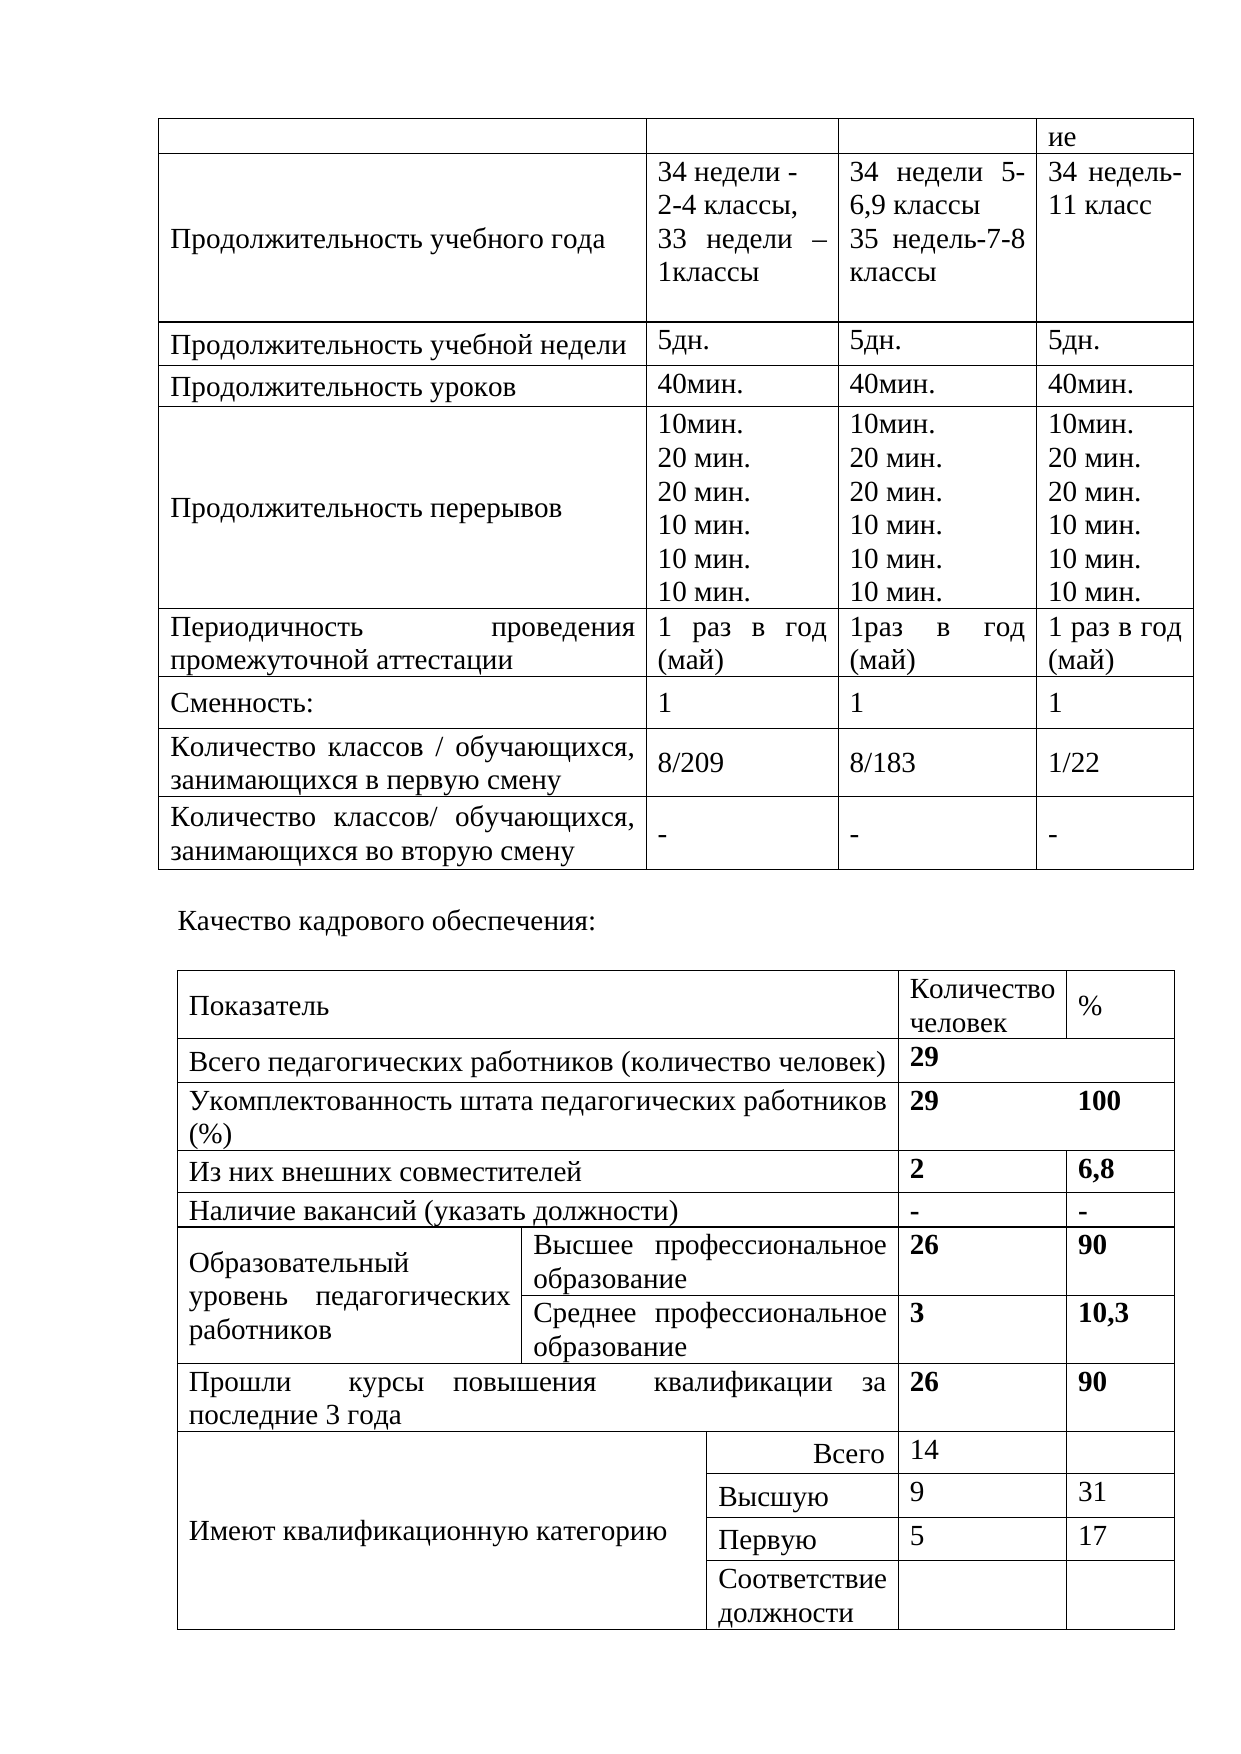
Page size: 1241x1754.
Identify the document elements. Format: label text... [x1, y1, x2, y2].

table_cell 14 [899, 1432, 1066, 1473]
table_cell Первую [707, 1518, 898, 1560]
table_cell Продолжительность перерывов [159, 407, 646, 608]
table_cell [1067, 1432, 1174, 1473]
table_cell 34 недель- 11 класс [1037, 154, 1193, 321]
table_cell 6,8 [1067, 1151, 1174, 1192]
table_cell Из них внешних совместителей [178, 1151, 898, 1192]
table_cell 1 [839, 677, 1036, 728]
table_cell 10мин. 20 мин. 20 мин. 10 мин. 10 мин. 10 мин. [839, 407, 1036, 608]
table_cell 29 100 [899, 1083, 1174, 1150]
table_cell Образовательный уровень педагогических работников [178, 1228, 521, 1363]
table_cell Высшую [707, 1474, 898, 1517]
table_cell 40мин. [1037, 366, 1193, 406]
table_header Показатель [178, 971, 898, 1038]
table_cell 10,3 [1067, 1296, 1174, 1363]
table_cell 10мин. 20 мин. 20 мин. 10 мин. 10 мин. 10 мин. [1037, 407, 1193, 608]
table_cell 1 раз в год (май) [647, 609, 838, 676]
table_cell Укомплектованность штата педагогических работников (%) [178, 1083, 898, 1150]
table_cell Имеют квалификационную категорию [178, 1432, 706, 1628]
table_cell [1067, 1561, 1174, 1628]
table_cell Периодичность проведения промежуточной аттестации [159, 609, 646, 676]
table_cell 10мин. 20 мин. 20 мин. 10 мин. 10 мин. 10 мин. [647, 407, 838, 608]
table_cell - [1037, 797, 1193, 868]
table_cell Всего [707, 1432, 898, 1473]
table_cell 5дн. [1037, 323, 1193, 365]
table_header [839, 119, 1036, 153]
table_cell 1/22 [1037, 729, 1193, 796]
table_cell 90 [1067, 1228, 1174, 1294]
table_cell Высшее профессиональное образование [522, 1228, 898, 1294]
table_cell Количество классов / обучающихся, занимающихся в первую смену [159, 729, 646, 796]
table_cell Продолжительность уроков [159, 366, 646, 406]
table_cell 5дн. [839, 323, 1036, 365]
table_cell 1раз в год (май) [839, 609, 1036, 676]
table_cell 34 недели 5-6,9 классы 35 недель-7-8 классы [839, 154, 1036, 321]
table_header [647, 119, 838, 153]
table_cell 5 [899, 1518, 1066, 1560]
table_cell - [899, 1193, 1066, 1226]
table_cell Прошли курсы повышения квалификации за последние 3 года [178, 1364, 898, 1431]
table_cell 2 [899, 1151, 1066, 1192]
table_cell 40мин. [647, 366, 838, 406]
table_cell Продолжительность учебного года [159, 154, 646, 321]
table_header % [1067, 971, 1174, 1038]
table_cell 26 [899, 1228, 1066, 1294]
table_cell [899, 1561, 1066, 1628]
table_cell 17 [1067, 1518, 1174, 1560]
table_cell 8/183 [839, 729, 1036, 796]
table_cell 34 недели - 2-4 классы, 33 недели – 1классы [647, 154, 838, 321]
table_cell Продолжительность учебной недели [159, 323, 646, 365]
table_header [159, 119, 646, 153]
table_header Количество человек [899, 971, 1066, 1038]
table_cell 3 [899, 1296, 1066, 1363]
table_cell 1 [1037, 677, 1193, 728]
table_cell 90 [1067, 1364, 1174, 1431]
table_cell 8/209 [647, 729, 838, 796]
table_cell Всего педагогических работников (количество человек) [178, 1039, 898, 1082]
table_cell 5дн. [647, 323, 838, 365]
table_cell - [839, 797, 1036, 868]
table_cell Соответствие должности [707, 1561, 898, 1628]
table_cell - [1067, 1193, 1174, 1226]
table_cell Наличие вакансий (указать должности) [178, 1193, 898, 1226]
table_cell Сменность: [159, 677, 646, 728]
table_cell - [647, 797, 838, 868]
table_cell 40мин. [839, 366, 1036, 406]
table_cell 29 [899, 1039, 1174, 1082]
table_cell 1 раз в год (май) [1037, 609, 1193, 676]
table_header ие [1037, 119, 1193, 153]
table_cell 9 [899, 1474, 1066, 1517]
table_cell 31 [1067, 1474, 1174, 1517]
table_cell Количество классов/ обучающихся, занимающихся во вторую смену [159, 797, 646, 868]
table_cell Среднее профессиональное образование [522, 1296, 898, 1363]
table_cell 26 [899, 1364, 1066, 1431]
table_cell 1 [647, 677, 838, 728]
text Качество кадрового обеспечения: [177, 903, 1152, 937]
